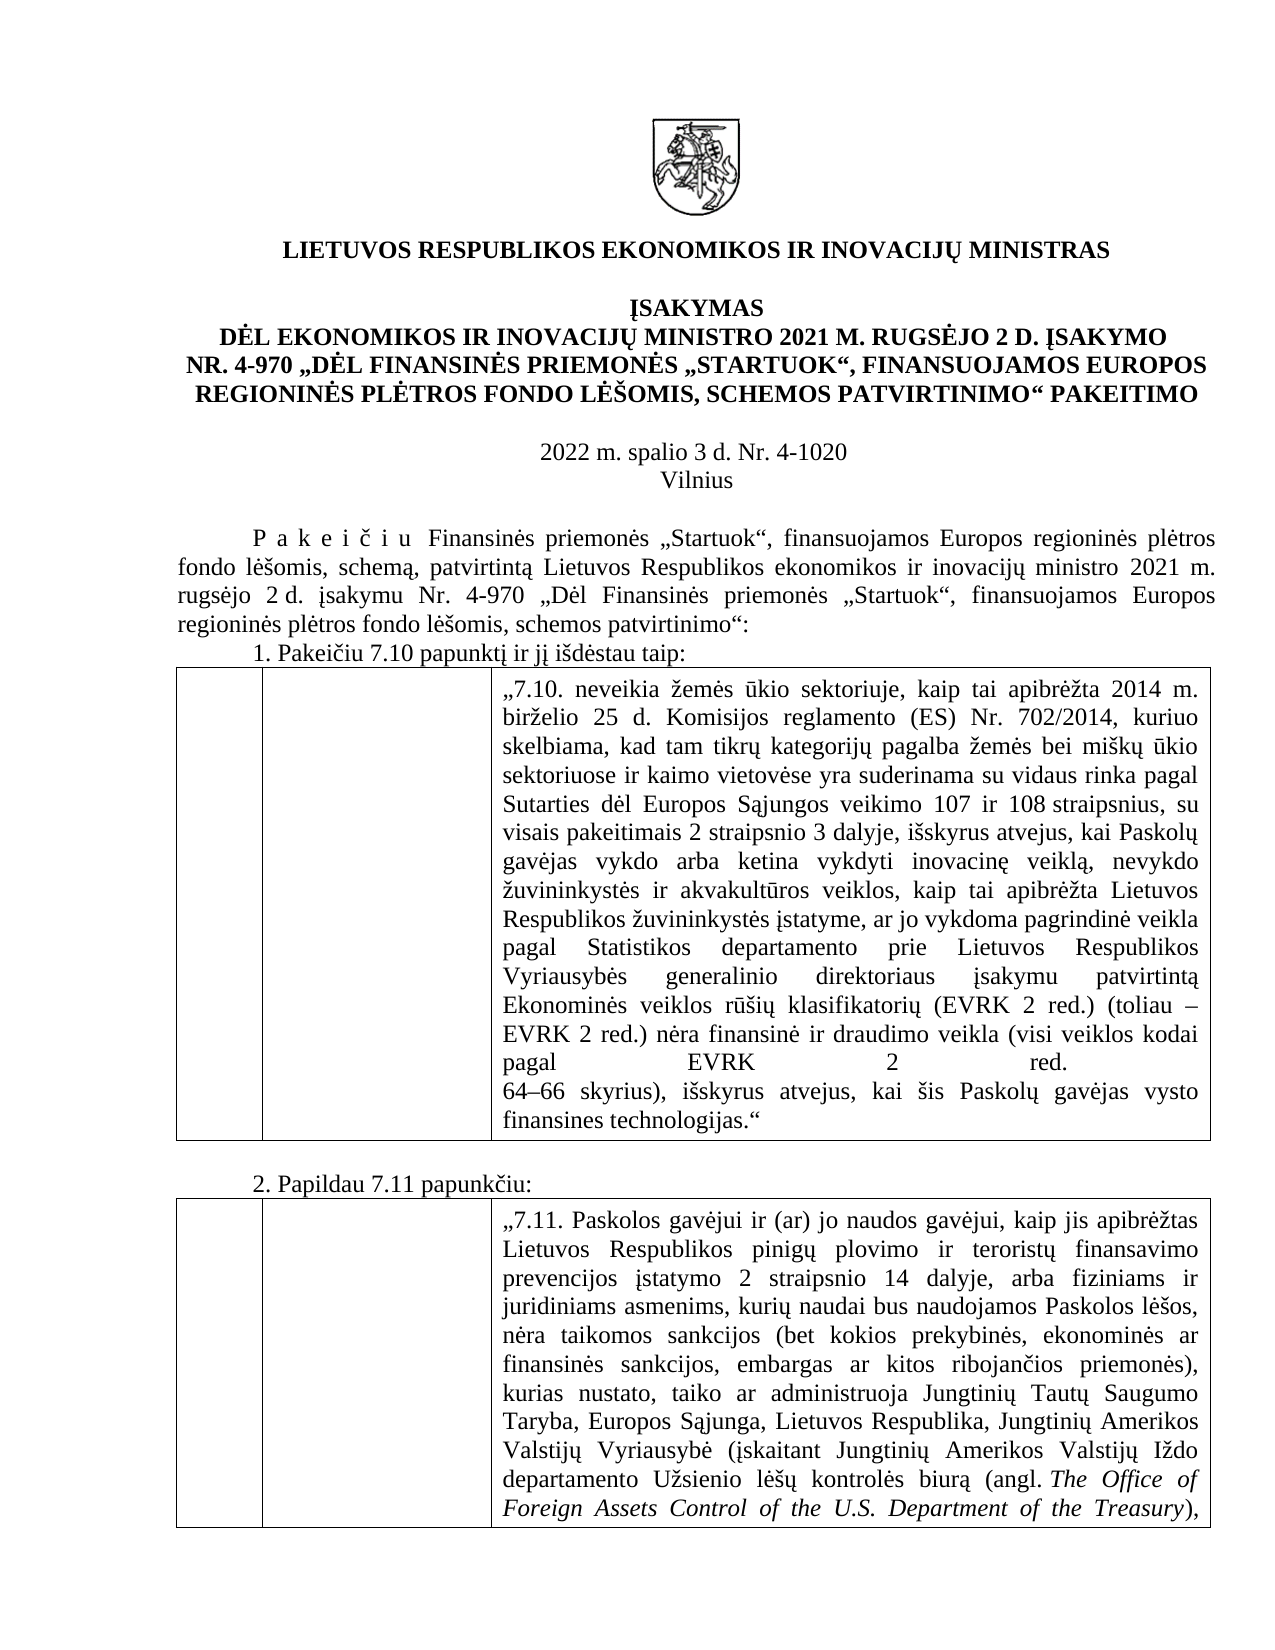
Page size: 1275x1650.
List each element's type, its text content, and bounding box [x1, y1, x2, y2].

table_header [177, 1199, 262, 1527]
text LIETUVOS RESPUBLIKOS Ekonomikos ir inovacijų MINISTRAS [177, 233, 1216, 264]
table_header [263, 668, 491, 1139]
table_header „7.10. neveikia žemės ūkio sektoriuje, kaip tai apibrėžta 2014 m. birželio 25 d. Komisijos reglamento (ES) Nr. 702/2014, kuriuo skelbiama, kad tam tikrų kategorijų pagalba žemės bei miškų ūkio sektoriuose ir kaimo vietovėse yra suderinama su vidaus rinka pagal Sutarties dėl Europos Sąjungos veikimo 107 ir 108 straipsnius, su visais pakeitimais 2 straipsnio 3 dalyje, išskyrus atvejus, kai Paskolų gavėjas vykdo arba ketina vykdyti inovacinę veiklą, nevykdo žuvininkystės ir akvakultūros veiklos, kaip tai apibrėžta Lietuvos Respublikos žuvininkystės įstatyme, ar jo vykdoma pagrindinė veikla pagal Statistikos departamento prie Lietuvos Respublikos Vyriausybės generalinio direktoriaus įsakymu patvirtintą Ekonominės veiklos rūšių klasifikatorių (EVRK 2 red.) (toliau – EVRK 2 red.) nėra finansinė ir draudimo veikla (visi veiklos kodai pagal EVRK 2 red. 64–66 skyrius), išskyrus atvejus, kai šis Paskolų gavėjas vysto finansines technologijas.“ [492, 668, 1210, 1139]
table_header „7.11. Paskolos gavėjui ir (ar) jo naudos gavėjui, kaip jis apibrėžtas Lietuvos Respublikos pinigų plovimo ir teroristų finansavimo prevencijos įstatymo 2 straipsnio 14 dalyje, arba fiziniams ir juridiniams asmenims, kurių naudai bus naudojamos Paskolos lėšos, nėra taikomos sankcijos (bet kokios prekybinės, ekonominės ar finansinės sankcijos, embargas ar kitos ribojančios priemonės), kurias nustato, taiko ar administruoja Jungtinių Tautų Saugumo Taryba, Europos Sąjunga, Lietuvos Respublika, Jungtinių Amerikos Valstijų Vyriausybė (įskaitant Jungtinių Amerikos Valstijų Iždo departamento Užsienio lėšų kontrolės biurą (angl. The Office of Foreign Assets Control of the U.S. Department of the Treasury), [492, 1199, 1210, 1527]
text Dėl EKONOMIKOS IR INOVACIJŲ MINISTRO 2021 m. rugsėjo 2 d. ĮSAKYMO [177, 322, 1216, 350]
text P a k e i č i u Finansinės priemonės „Startuok“, finansuojamos Europos regioninės plėtros fondo lėšomis, schemą, patvirtintą Lietuvos Respublikos ekonomikos ir inovacijų ministro 2021 m. rugsėjo 2 d. įsakymu Nr. 4-970 „Dėl Finansinės priemonės „Startuok“, finansuojamos Europos regioninės plėtros fondo lėšomis, schemos patvirtinimo“: [177, 523, 1216, 638]
text 1. Pakeičiu 7.10 papunktį ir jį išdėstau taip: [177, 638, 1216, 667]
text Nr. 4-970 „DĖL finansinės priemonės „STARTUOK“, FINANSUOJAMOS EUROPOS REGIONINĖS PLĖTROS FONDO LĖŠOMIS, schemos patvirtinimo“ Pakeitimo [177, 350, 1216, 408]
table_header [263, 1199, 491, 1527]
text Vilnius [177, 465, 1216, 494]
text 2. Papildau 7.11 papunkčiu: [177, 1169, 1216, 1198]
text įsakymas [177, 293, 1216, 322]
text 2022 m. spalio 3 d. Nr. 4-1020 [177, 437, 1216, 465]
table_header [177, 668, 262, 1139]
